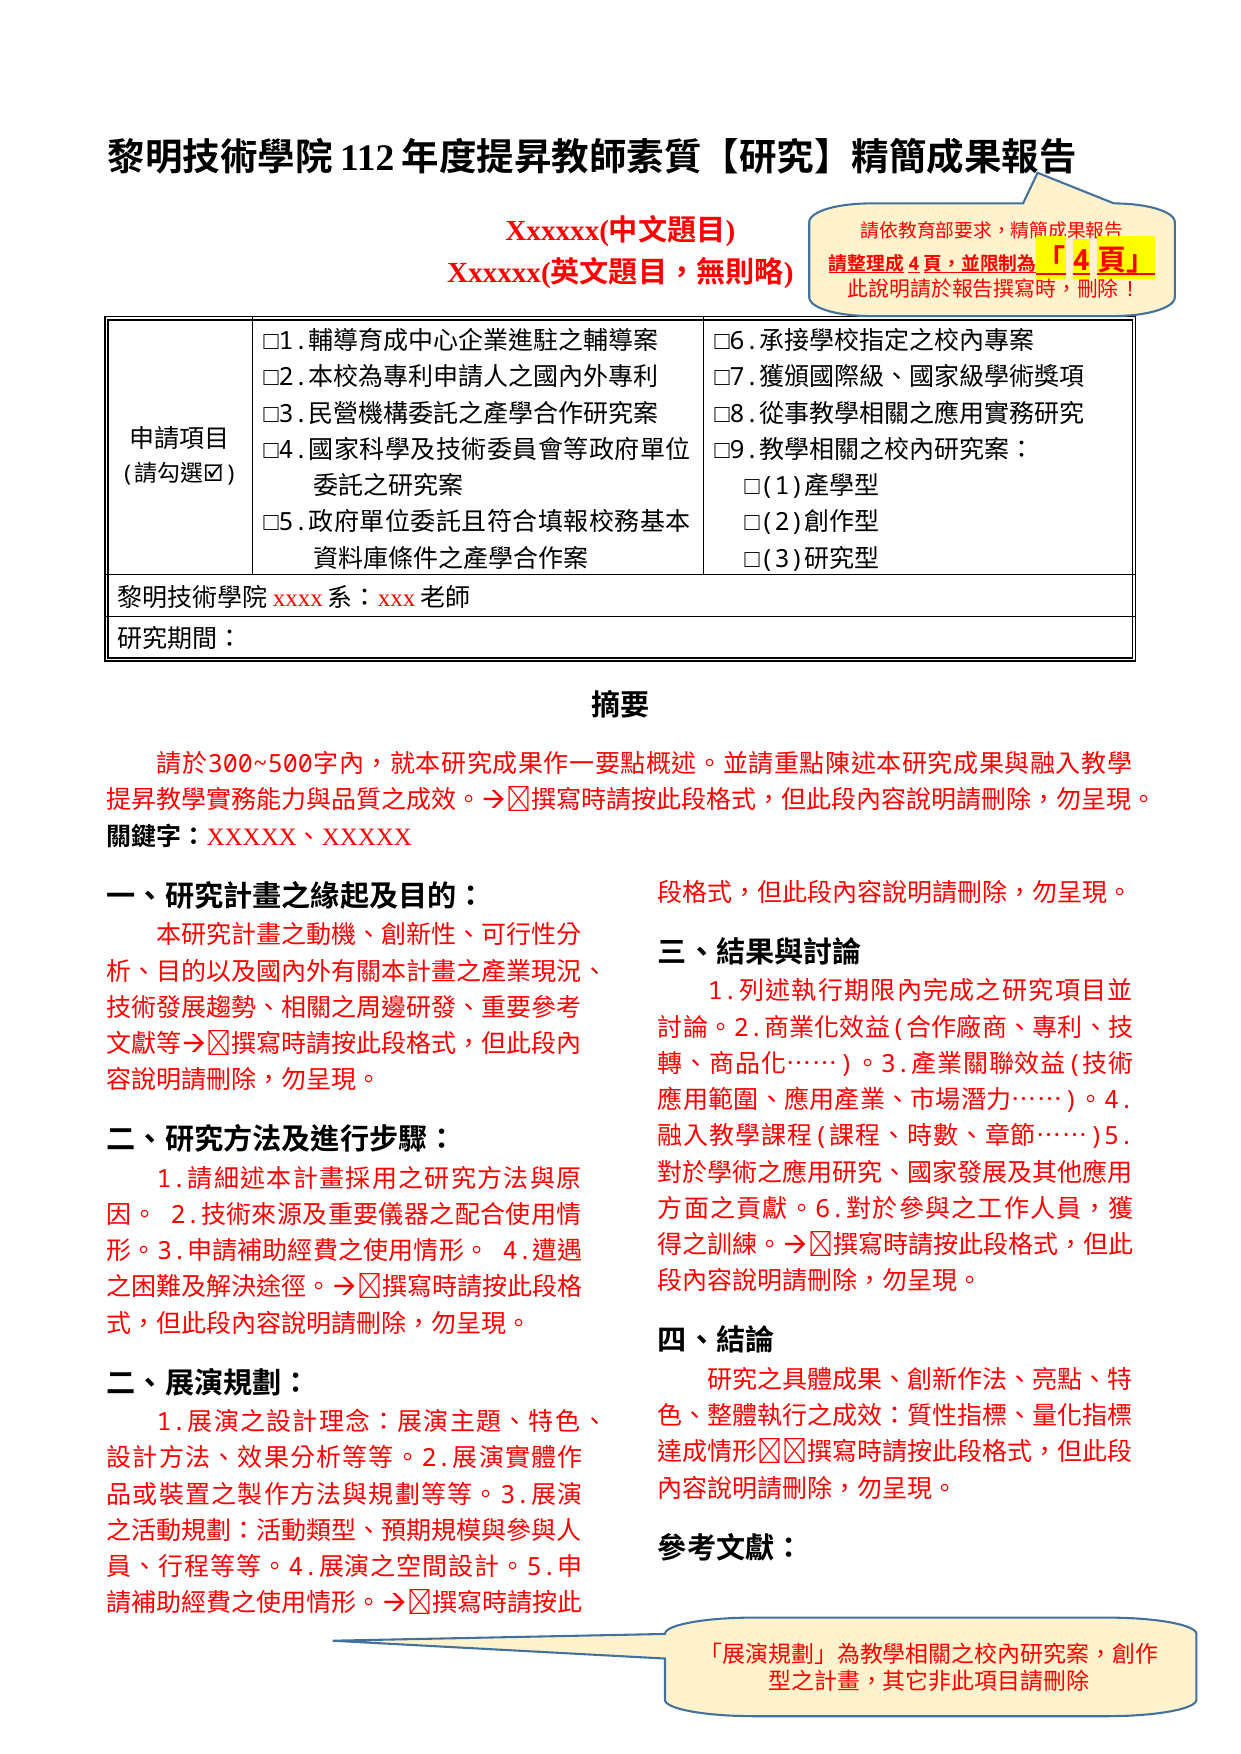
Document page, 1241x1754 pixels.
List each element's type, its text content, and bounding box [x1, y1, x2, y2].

text 1.展演之設計理念：展演主題、特色、設計方法、效果分析等等。2.展演實體作品或裝置之製作方法與規劃等等。3.展演之活動規劃：活動類型、預期規模與參與人員、行程等等。4.展演之空間設計。5.申請補助經費之使用情形。撰寫時請按此段格式，但此段內容說明請刪除，勿呈現。 [106, 1402, 583, 1619]
table_cell 研究期間： [109, 617, 1132, 657]
text 本研究計畫之動機、創新性、可行性分析、目的以及國內外有關本計畫之產業現況、技術發展趨勢、相關之周邊研發、重要參考文獻等撰寫時請按此段格式，但此段內容說明請刪除，勿呈現。 [106, 915, 583, 1096]
text 三、結果與討論 [658, 928, 1134, 971]
text 四、結論 [658, 1317, 1134, 1359]
text 1.列述執行期限內完成之研究項目並討論。2.商業化效益(合作廠商、專利、技轉、商品化……)。3.產業關聯效益(技術應用範圍、應用產業、市場潛力……)。4.融入教學課程(課程、時數、章節……)5.對於學術之應用研究、國家發展及其他應用方面之貢獻。6.對於參與之工作人員，獲得之訓練。撰寫時請按此段格式，但此段內容說明請刪除，勿呈現。 [658, 971, 1134, 1297]
table_header □1.輔導育成中心企業進駐之輔導案 □2.本校為專利申請人之國內外專利 □3.民營機構委託之產學合作研究案 □4.國家科學及技術委員會等政府單位委託之研究案 □5.政府單位委託且符合填報校務基本資料庫條件之產學合作案 [253, 321, 703, 574]
text 一、研究計畫之緣起及目的： [106, 872, 583, 915]
text 1.展演之設計理念：展演主題、特色、設計方法、效果分析等等。2.展演實體作品或裝置之製作方法與規劃等等。3.展演之活動規劃：活動類型、預期規模與參與人員、行程等等。4.展演之空間設計。5.申請補助經費之使用情形。撰寫時請按此段格式，但此段內容說明請刪除，勿呈現。 [658, 872, 1134, 909]
text 研究之具體成果、創新作法、亮點、特色、整體執行之成效：質性指標、量化指標達成情形撰寫時請按此段格式，但此段內容說明請刪除，勿呈現。 [658, 1359, 1134, 1504]
table_header 申請項目 (請勾選) [109, 321, 252, 574]
text 關鍵字：XXXXX、XXXXX [106, 816, 1134, 852]
text 摘要 [106, 682, 1134, 724]
text 參考文獻： [658, 1524, 1134, 1566]
table_header □6.承接學校指定之校內專案 □7.獲頒國際級、國家級學術獎項 □8.從事教學相關之應用實務研究 □9.教學相關之校內研究案： □(1)產學型 □(2)創作型 □(3)研究型 [704, 321, 1132, 574]
text Xxxxxx(英文題目，無則略) [106, 248, 808, 291]
text 二、展演規劃： [106, 1359, 583, 1402]
text 二、研究方法及進行步驟： [106, 1116, 583, 1158]
table_cell 黎明技術學院xxxx系：xxx老師 [109, 575, 1132, 616]
text Xxxxxx(中文題目) [106, 206, 829, 248]
text 1.請細述本計畫採用之研究方法與原因。 2.技術來源及重要儀器之配合使用情形。3.申請補助經費之使用情形。 4.遭遇之困難及解決途徑。撰寫時請按此段格式，但此段內容說明請刪除，勿呈現。 [106, 1158, 583, 1339]
text 請於300~500字內，就本研究成果作一要點概述。並請重點陳述本研究成果與融入教學提昇教學實務能力與品質之成效。撰寫時請按此段格式，但此段內容說明請刪除，勿呈現。 [106, 744, 1134, 816]
text 黎明技術學院112年度提昇教師素質【研究】精簡成果報告 [50, 127, 1134, 181]
